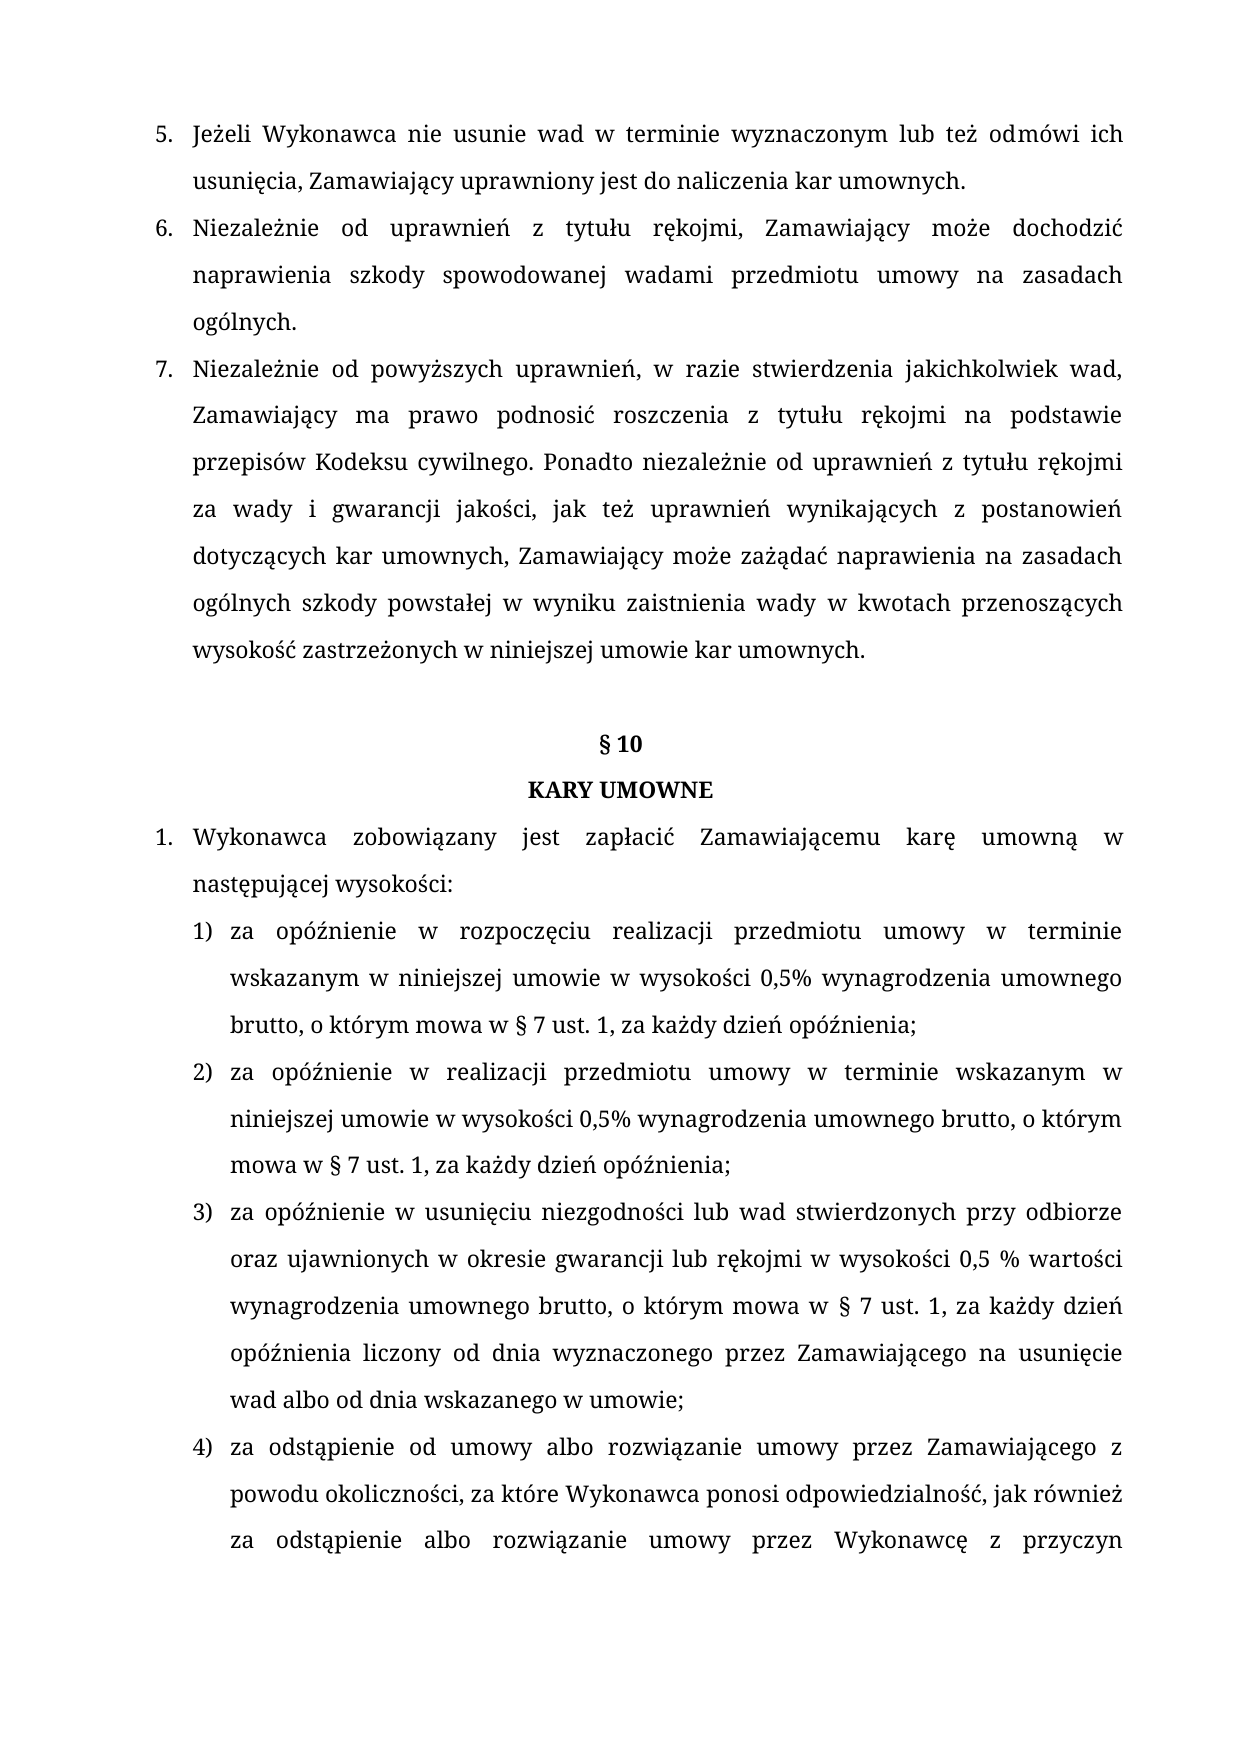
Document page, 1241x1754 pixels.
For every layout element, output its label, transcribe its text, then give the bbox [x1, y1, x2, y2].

list Niezależnie od uprawnień z tytułu rękojmi, Zamawiający może dochodzić naprawienia szkody spowodowanej wadami przedmiotu umowy na zasadach ogólnych. [155, 212, 1123, 337]
text KARY UMOWNE [117, 774, 1123, 806]
list Niezależnie od powyższych uprawnień, w razie stwierdzenia jakichkolwiek wad, Zamawiający ma prawo podnosić roszczenia z tytułu rękojmi na podstawie przepisów Kodeksu cywilnego. Ponadto niezależnie od uprawnień z tytułu rękojmi za wady i gwarancji jakości, jak też uprawnień wynikających z postanowień dotyczących kar umownych, Zamawiający może zażądać naprawienia na zasadach ogólnych szkody powstałej w wyniku zaistnienia wady w kwotach przenoszących wysokość zastrzeżonych w niniejszej umowie kar umownych. [155, 352, 1123, 665]
list Jeżeli Wykonawca nie usunie wad w terminie wyznaczonym lub też odmówi ich usunięcia, Zamawiający uprawniony jest do naliczenia kar umownych. [155, 118, 1123, 196]
list za opóźnienie w realizacji przedmiotu umowy w terminie wskazanym w niniejszej umowie w wysokości 0,5% wynagrodzenia umownego brutto, o którym mowa w § 7 ust. 1, za każdy dzień opóźnienia; [192, 1056, 1123, 1181]
text § 10 [117, 727, 1123, 759]
list za odstąpienie od umowy albo rozwiązanie umowy przez Zamawiającego z powodu okoliczności, za które Wykonawca ponosi odpowiedzialność, jak również za odstąpienie albo rozwiązanie umowy przez Wykonawcę z przyczyn [192, 1431, 1123, 1556]
list za opóźnienie w usunięciu niezgodności lub wad stwierdzonych przy odbiorze oraz ujawnionych w okresie gwarancji lub rękojmi w wysokości 0,5 % wartości wynagrodzenia umownego brutto, o którym mowa w § 7 ust. 1, za każdy dzień opóźnienia liczony od dnia wyznaczonego przez Zamawiającego na usunięcie wad albo od dnia wskazanego w umowie; [192, 1196, 1123, 1415]
list za opóźnienie w rozpoczęciu realizacji przedmiotu umowy w terminie wskazanym w niniejszej umowie w wysokości 0,5% wynagrodzenia umownego brutto, o którym mowa w § 7 ust. 1, za każdy dzień opóźnienia; [192, 915, 1123, 1040]
list Wykonawca zobowiązany jest zapłacić Zamawiającemu karę umowną w następującej wysokości: [155, 821, 1123, 899]
